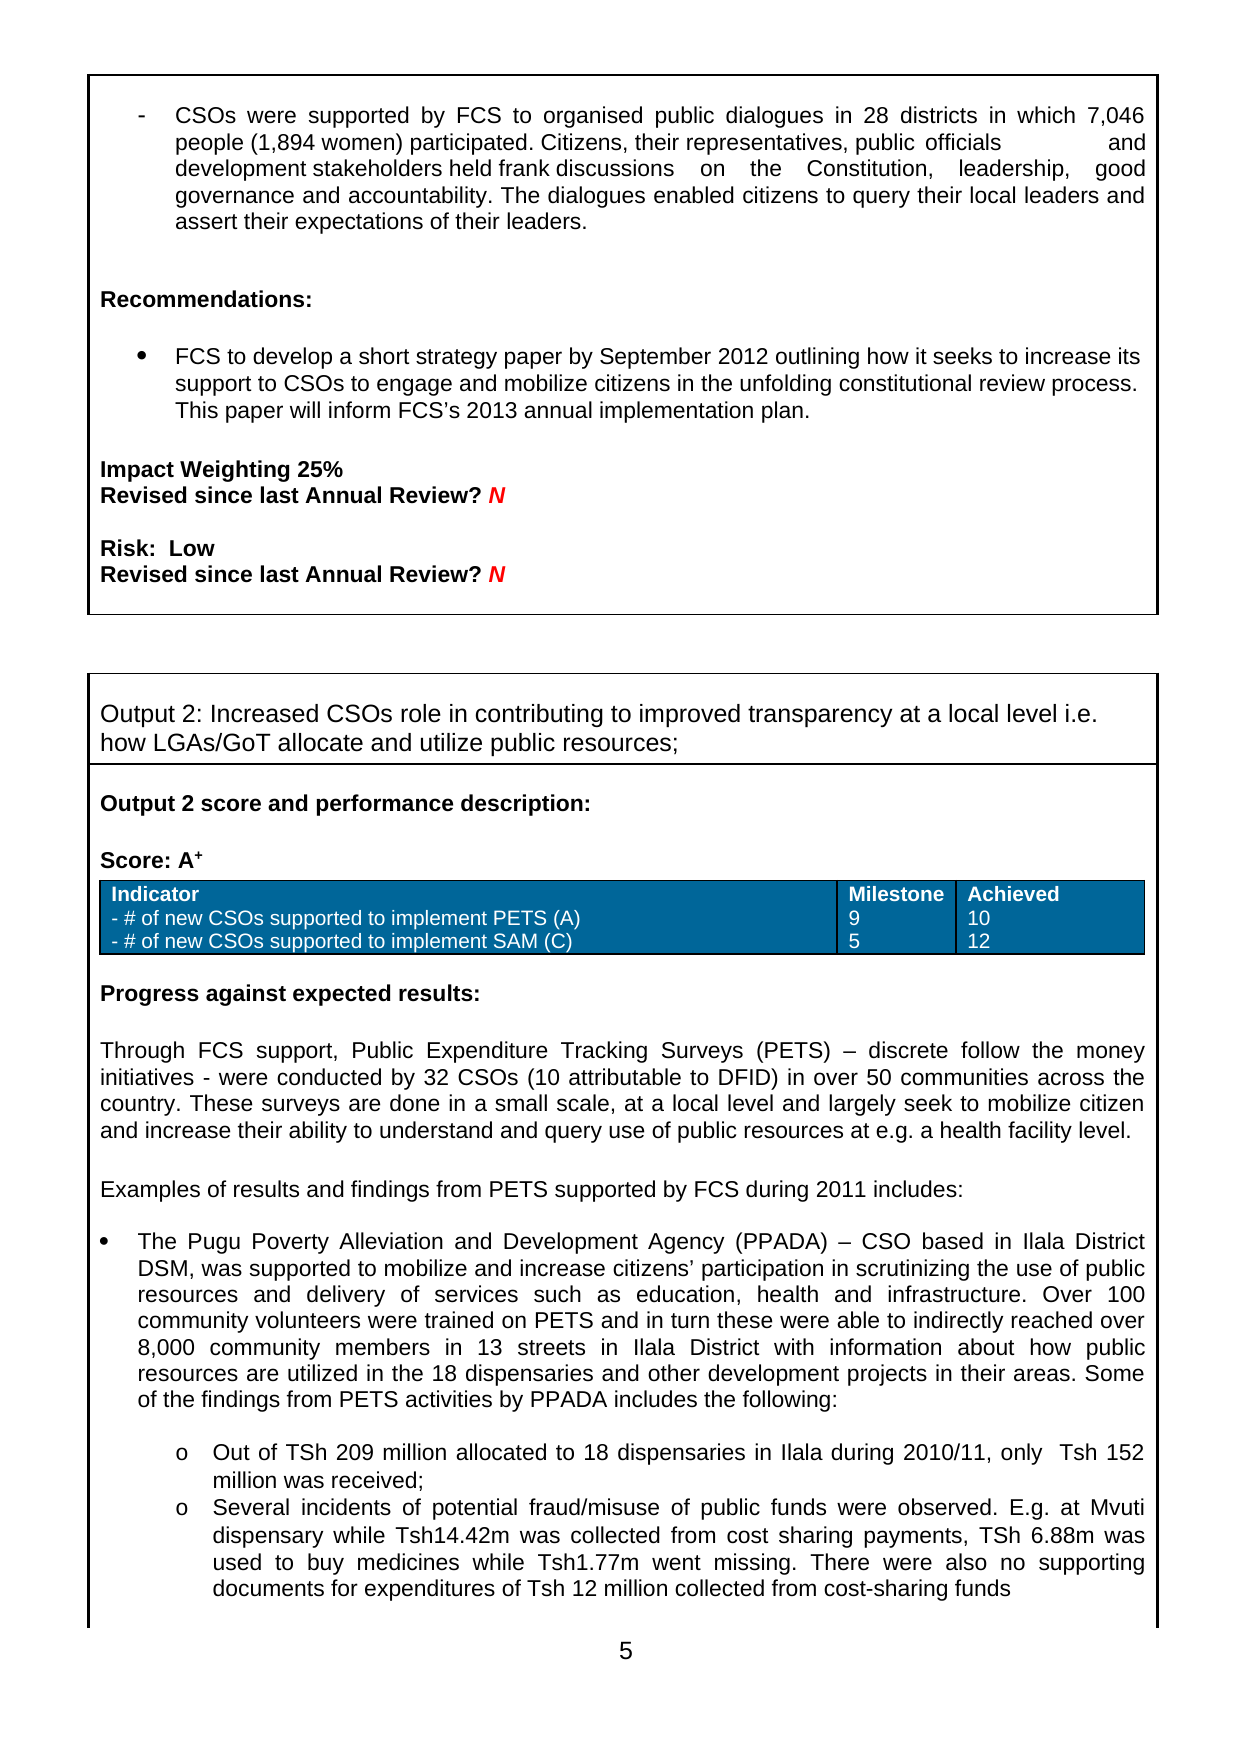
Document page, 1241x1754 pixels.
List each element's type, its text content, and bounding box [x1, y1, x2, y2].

table_header Achieved 10 12 [957, 881, 1144, 953]
table_header Indicator - # of new CSOs supported to implement PETS (A) - # of new CSOs supported to implement SAM (C) [101, 881, 836, 953]
table_cell Progress against expected results: During the year, FCS directly reached a total of 3.123 million beneficiaries with different types of information on their rights, roles and responsibilities. 936,000 citizens are directly attributable to DFID as UK’s support to FCS during 2011 was equivalent to 30% of its total budget. The number of citizens reached through FCS support is directly contributing towards DFIDT’s corporate headline indicator reporting. Directly reached beneficiaries by FCS can further be broken down as follow: 813,474 people (of them 489,867 women) were reached through grantees that aimed at sensitizing communities to increase awareness on key policies such as: the National Agricultural Policy (2004); National Child Development Policy (1996), the National Disability Policy (2004); the National Environmental Policy (1997); and the Zanzibar Environmental Policy (1992). Others were the National HIV/Aids Policy (2001); the National Land Policy (1995); the Women and Gender Development Policy (2000); and the National Youth Development Policy (1996); 2,037,152 people (of which 972,066 were women) were reached with projects aimed at building transparency, improving accountability and securing citizens’ rights; Additional 273,100 people, including 164,825 women were reached through FCS grantees that benefitted from capacity building grants; Further analysis of activities carried by FCS and directly supports indicators for outputs 1 reveal the following results: 45 CSOs (13 attributable to DFID) were supported to promote civic rights roles and responsibilities including support that were provided to ensure effective citizen participation in the monitoring of the Igunga By-election in September 2011. Other CSOs in this category were supported to increase citizen’s knowledge and understanding on current Constitution with a view to prepare and increase their engagement on the exercise to participate in the constitution review bill in 2011; 85 CSOs (26 attributable to DFID)- district CSO networks were provided with skills and implemented activities to mobilize citizen to engage with Local Government Authorities (LGAs); To supplement grantees activities, FCS through its Communications Departments carried a number of activities to increase citizens’ civic competence and rights. These includes the following: Airing a total of six television programmes focusing on citizens’ dialogues on ‘the New Constitution and Tanzania We Want’. These programmes were aired on ITV and provided general public, members of the academic community, CSOs and political party representatives with opportunity to participate in these dialogues; FCS facilitated dialogue between CSOs and Members of the House of Representatives Zanzibar which were aired on Zanzibar Television; Publishing of the CSO Analysis of Constitutional Review Bill 2011 in local newspapers -reached approximately 300,000 readers; Facilitating a live video streaming of the Public Hearing on the Constitutional Review Bill 2011 – of which 200 people viewed Public Hearing held in Dodoma via internet; Through the use of mass media, FCS communication efforts are estimated to have reached over 3 million citizens above those directly reached through grantees. The following few examples illustrate the type, nature and outcome of supported grantees to increase civic competency of citizens in Tanzania: Tanga Youth Development Association (TAYODEA) was supported by FCS to empower and enable youths in all seven districts and 161 wards of Tanga Region to participate in planning and monitoring of development activities. TAYODEA has established Youth Parliaments in every ward in Tanga Region to provide a platform and mechanisms through which youth can learn, share experience and strategize to engage with planning and budgeting processes at the local level. Each Youth Parliament at a ward level has 30 members (50% females) and through different outreach and sensitization programmes more than 25,000 youths in Tanga region has been reached. Through TAYODEA youths have gained skills on planning, budgeting and development interventions that are meant to address youth concerns and aspirations. TAYODEA programmes have also contributed in inspiring more youths to actively take up leadership positions in their communities. FCS supported 17 CSOs under the auspices of Tanzania Civil Society Consortium for Election Observation (TACCEO) to mobilize and deploy 245 local monitors to observe and provide an independent monitoring report of the conduction of the Igunga By-election in September 2011. Through FCS support, local monitors were able to cover 57% of all the polling stations of Igunga constituency and observe all aspects of conduction of elections covering such areas as: civic and voter education; registration of voters; nomination of candidates; campaign and election day administration. TACCEO produced a detailed report outlining major findings and specific recommendations for GoT, Electoral Commission, Media, Political Parties and Registrar of Political Parties. Through FCS support to the Legal and Human Rights Centre, the Tanzania Human Rights Report for 2010 was produced and launched in June 2011. The report details information on the status of human rights in Tanzania and Zanzibar over the course. It is also an advocacy tool that has been widely used by civil society actors and activists as evidence to engage MPs and decision makers. For instance, during the June 2011 Parliamentary Session two legislators used the information in the report to question the government on steps taken against the police officers who allegedly killed people in mining areas. CSOs were supported by FCS to organised public dialogues in 28 districts in which 7,046 people (1,894 women) participated. Citizens, their representatives, public officials and development stakeholders held frank discussions on the Constitution, leadership, good governance and accountability. The dialogues enabled citizens to query their local leaders and assert their expectations of their leaders. Recommendations: FCS to develop a short strategy paper by September 2012 outlining how it seeks to increase its support to CSOs to engage and mobilize citizens in the unfolding constitutional review process. This paper will inform FCS’s 2013 annual implementation plan. Impact Weighting 25% Revised since last Annual Review? N Risk: Low Revised since last Annual Review? N [90, 76, 1156, 614]
table_header Milestone 9 5 [838, 881, 955, 953]
table_header Output 2: Increased CSOs role in contributing to improved transparency at a local level i.e. how LGAs/GoT allocate and utilize public resources; [90, 674, 1156, 763]
table_cell Progress against expected results: Through FCS support, Public Expenditure Tracking Surveys (PETS) – discrete follow the money initiatives - were conducted by 32 CSOs (10 attributable to DFID) in over 50 communities across the country. These surveys are done in a small scale, at a local level and largely seek to mobilize citizen and increase their ability to understand and query use of public resources at e.g. a health facility level. Examples of results and findings from PETS supported by FCS during 2011 includes: The Pugu Poverty Alleviation and Development Agency (PPADA) – CSO based in Ilala District DSM, was supported to mobilize and increase citizens’ participation in scrutinizing the use of public resources and delivery of services such as education, health and infrastructure. Over 100 community volunteers were trained on PETS and in turn these were able to indirectly reached over 8,000 community members in 13 streets in Ilala District with information about how public resources are utilized in the 18 dispensaries and other development projects in their areas. Some of the findings from PETS activities by PPADA includes the following: Out of TSh 209 million allocated to 18 dispensaries in Ilala during 2010/11, only Tsh 152 million was received; Several incidents of potential fraud/misuse of public funds were observed. E.g. at Mvuti dispensary while Tsh14.42m was collected from cost sharing payments, TSh 6.88m was used to buy medicines while Tsh1.77m went missing. There were also no supporting documents for expenditures of Tsh 12 million collected from cost-sharing funds Lindi Region Association of NGOs formed and trained Six PETS committees to conduct PETS focusing on the infrastructure sector in the region. A number of questionable expenditures were unearthed. For example in Ruangwa District an irrigation project was allocated a budget of Tsh340 million but on the ground only TSH 5 million had been used. The rest of the funds were unaccounted for and the water channels were never built. Nangulukulu village had a budget for building cattle dip and although the money was spent, the cattle dip was nowhere to be seen. And while Tsh 9 million was allocated for the construction of a road from Ngongo to Tulieni within Lindi Municipal Council, there was no evidence of such a road and the money was transferred from the community’s account without the community’s knowledge. Testimonies from CSOs participating in these PETS activities indicate that there is good local level evidence of increased transparency over how the public resources are utilized. In the long-term, these are likely to contribute to reduced incidents of corruption and increase responsiveness as officials now realized that ‘they are being watched’. Through FCS, 12 CSOs received support to carry out Social Accountability Monitoring (SAM) interventions in 12 different districts in Tanzania. SAM is a step by step process that enables citizens to monitor Local Government and service providers in five key areas of a) resource allocation; b) public fund expenditure; c) performance management, d) integrity and e) oversight function. Examples of results and findings from SAM interventions supported by FCS during 2011 includes: Tandale Market Grain Association and Investment (TAMAGRASAI) achieved a better sanitation at the market as well as access to budgetary information for their ward. Ilala Municipal Council finally constructed a public toilet that had been delayed and handed it to Ferry traders after a SAM training championed by TAMAGRASAI. TAMAGRASAI monitoring has caused the municipality to start building an area for fruit traders at Tandale market; After a SAM training in Monduli by a Network of Farmers Groups in Tanzania (Mtandao wa Vikundi Vya Wakulima Tanzania); farmers are now participating in the district input voucher committee and in the ward development committee. In addition, the District Agricultural and Livestock Development Office started providing information on agricultural programmes meant to benefit the farmers. Recommendations: FCS needs to strengthen its monitoring and information capture system and find better ways to aggregate results under different outputs and themes e.g. PETS, SAM etc to clearly articulate overall achievements and results. Current information provided is only limited to grantee level achievement; Impact Weighting 20% Revised since last Annual Review? N Risk: Low Revised since last Annual Review? N [90, 955, 1156, 1627]
table_cell Output 2 score and performance description: Score: A+ [90, 765, 1156, 955]
